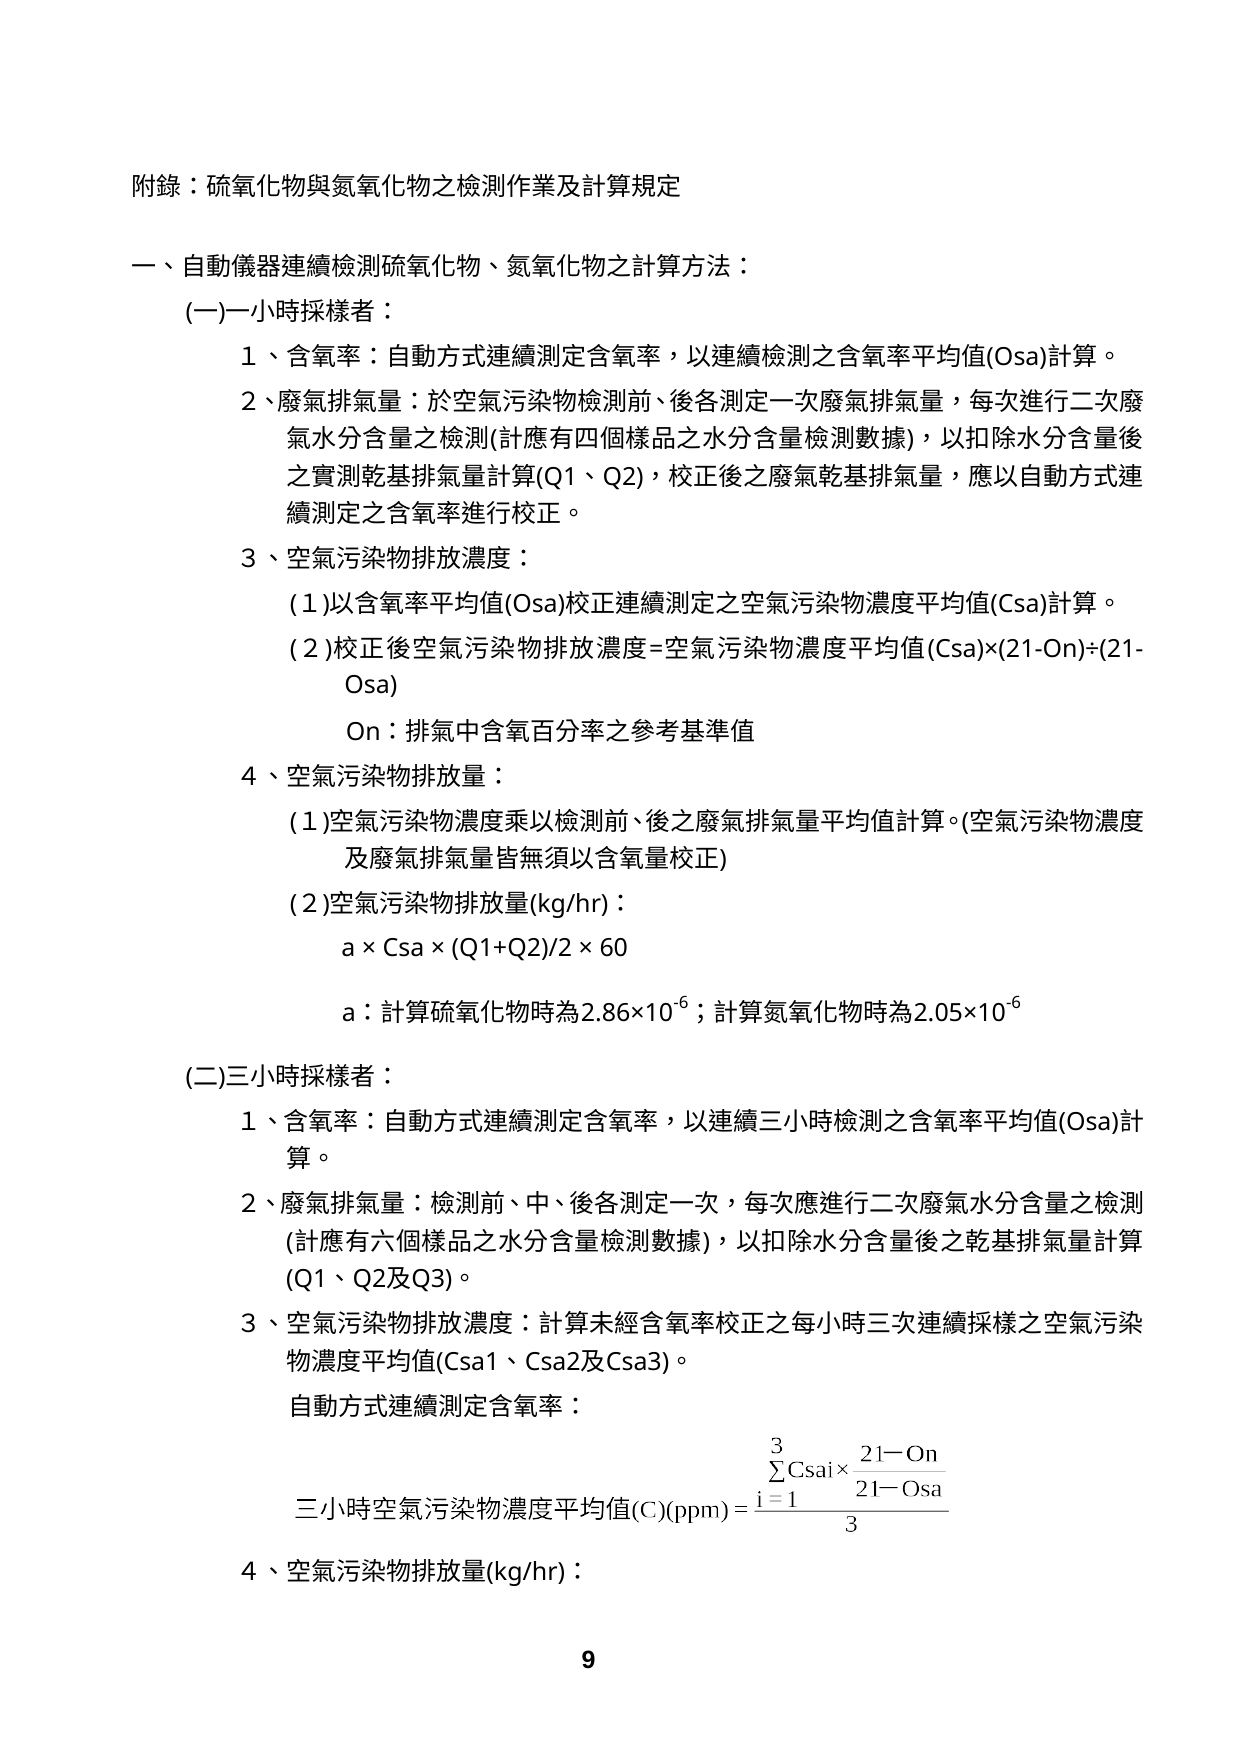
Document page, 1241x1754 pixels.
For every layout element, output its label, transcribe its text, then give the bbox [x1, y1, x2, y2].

text (１)以含氧率平均值(Osa)校正連續測定之空氣污染物濃度平均值(Csa)計算。 [289, 583, 1144, 620]
text 一、自動儀器連續檢測硫氧化物、氮氧化物之計算方法： [131, 245, 1144, 283]
text (二)三小時採樣者： [185, 1055, 1144, 1093]
text (一)一小時採樣者： [185, 290, 1144, 328]
text a：計算硫氧化物時為2.86×10-6；計算氮氧化物時為2.05×10-6 [342, 973, 1144, 1048]
text ４、空氣污染物排放量(kg/hr)： [236, 1550, 1144, 1588]
text (２)空氣污染物排放量(kg/hr)： [289, 883, 1144, 920]
text ２、廢氣排氣量：於空氣污染物檢測前、後各測定一次廢氣排氣量，每次進行二次廢氣水分含量之檢測(計應有四個樣品之水分含量檢測數據)，以扣除水分含量後之實測乾基排氣量計算(Q1、Q2)，校正後之廢氣乾基排氣量，應以自動方式連續測定之含氧率進行校正。 [236, 380, 1144, 530]
text a × Csa × (Q1+Q2)/2 × 60 [341, 928, 1144, 965]
text １、含氧率：自動方式連續測定含氧率，以連續三小時檢測之含氧率平均值(Osa)計算。 [236, 1100, 1144, 1175]
text ４、空氣污染物排放量： [236, 755, 1144, 793]
text ３、空氣污染物排放濃度： [236, 538, 1144, 575]
text (１)空氣污染物濃度乘以檢測前、後之廢氣排氣量平均值計算。(空氣污染物濃度及廢氣排氣量皆無須以含氧量校正) [289, 800, 1144, 875]
subtitle On：排氣中含氧百分率之參考基準值 [344, 710, 1144, 748]
text １、含氧率：自動方式連續測定含氧率，以連續檢測之含氧率平均值(Osa)計算。 [236, 335, 1144, 373]
subtitle 附錄：硫氧化物與氮氧化物之檢測作業及計算規定 [131, 172, 1144, 201]
text ３、空氣污染物排放濃度：計算未經含氧率校正之每小時三次連續採樣之空氣污染物濃度平均值(Csa1、Csa2及Csa3)。 [236, 1303, 1144, 1378]
text (２)校正後空氣污染物排放濃度=空氣污染物濃度平均值(Csa)×(21-On)÷(21-Osa) [289, 628, 1144, 703]
text 自動方式連續測定含氧率： [286, 1385, 1144, 1423]
text ２、廢氣排氣量：檢測前、中、後各測定一次，每次應進行二次廢氣水分含量之檢測(計應有六個樣品之水分含量檢測數據)，以扣除水分含量後之乾基排氣量計算(Q1、Q2及Q3)。 [236, 1183, 1144, 1295]
